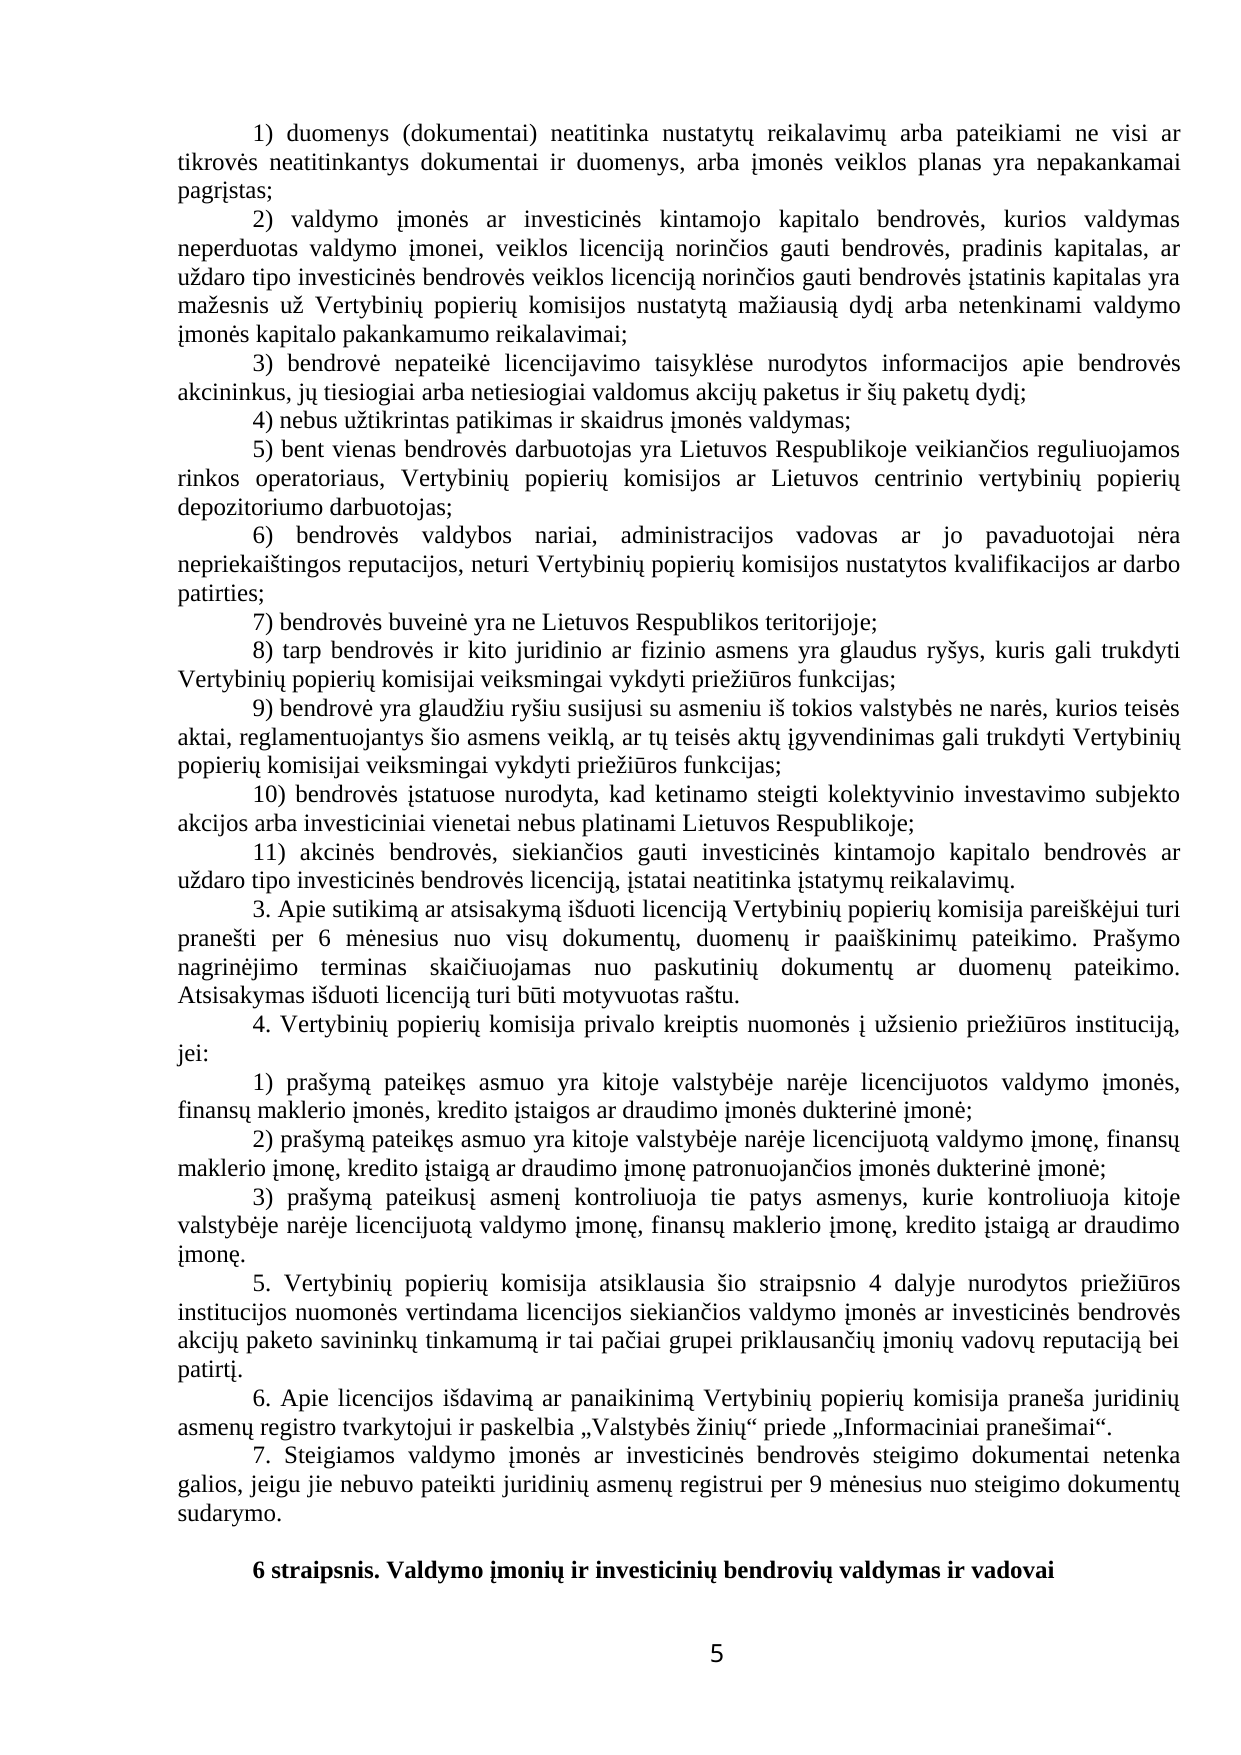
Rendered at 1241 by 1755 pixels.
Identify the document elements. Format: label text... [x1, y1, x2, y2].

text 7. Steigiamos valdymo įmonės ar investicinės bendrovės steigimo dokumentai netenka galios, jeigu jie nebuvo pateikti juridinių asmenų registrui per 9 mėnesius nuo steigimo dokumentų sudarymo. [177, 1441, 1181, 1527]
text 5. Vertybinių popierių komisija atsiklausia šio straipsnio 4 dalyje nurodytos priežiūros institucijos nuomonės vertindama licencijos siekiančios valdymo įmonės ar investicinės bendrovės akcijų paketo savininkų tinkamumą ir tai pačiai grupei priklausančių įmonių vadovų reputaciją bei patirtį. [177, 1268, 1181, 1383]
text 6 straipsnis. Valdymo įmonių ir investicinių bendrovių valdymas ir vadovai [252, 1556, 1181, 1584]
text 1) duomenys (dokumentai) neatitinka nustatytų reikalavimų arba pateikiami ne visi ar tikrovės neatitinkantys dokumentai ir duomenys, arba įmonės veiklos planas yra nepakankamai pagrįstas; [177, 118, 1181, 204]
text 2) prašymą pateikęs asmuo yra kitoje valstybėje narėje licencijuotą valdymo įmonę, finansų maklerio įmonę, kredito įstaigą ar draudimo įmonę patronuojančios įmonės dukterinė įmonė; [177, 1124, 1181, 1182]
text 3. Apie sutikimą ar atsisakymą išduoti licenciją Vertybinių popierių komisija pareiškėjui turi pranešti per 6 mėnesius nuo visų dokumentų, duomenų ir paaiškinimų pateikimo. Prašymo nagrinėjimo terminas skaičiuojamas nuo paskutinių dokumentų ar duomenų pateikimo. Atsisakymas išduoti licenciją turi būti motyvuotas raštu. [177, 894, 1181, 1009]
text 9) bendrovė yra glaudžiu ryšiu susijusi su asmeniu iš tokios valstybės ne narės, kurios teisės aktai, reglamentuojantys šio asmens veiklą, ar tų teisės aktų įgyvendinimas gali trukdyti Vertybinių popierių komisijai veiksmingai vykdyti priežiūros funkcijas; [177, 693, 1181, 779]
text 10) bendrovės įstatuose nurodyta, kad ketinamo steigti kolektyvinio investavimo subjekto akcijos arba investiciniai vienetai nebus platinami Lietuvos Respublikoje; [177, 779, 1181, 837]
text 11) akcinės bendrovės, siekiančios gauti investicinės kintamojo kapitalo bendrovės ar uždaro tipo investicinės bendrovės licenciją, įstatai neatitinka įstatymų reikalavimų. [177, 837, 1181, 894]
text 4. Vertybinių popierių komisija privalo kreiptis nuomonės į užsienio priežiūros instituciją, jei: [177, 1009, 1181, 1067]
text 3) prašymą pateikusį asmenį kontroliuoja tie patys asmenys, kurie kontroliuoja kitoje valstybėje narėje licencijuotą valdymo įmonę, finansų maklerio įmonę, kredito įstaigą ar draudimo įmonę. [177, 1182, 1181, 1268]
text 4) nebus užtikrintas patikimas ir skaidrus įmonės valdymas; [177, 406, 1181, 434]
text 7) bendrovės buveinė yra ne Lietuvos Respublikos teritorijoje; [177, 607, 1181, 636]
text 1) prašymą pateikęs asmuo yra kitoje valstybėje narėje licencijuotos valdymo įmonės, finansų maklerio įmonės, kredito įstaigos ar draudimo įmonės dukterinė įmonė; [177, 1067, 1181, 1124]
text 6) bendrovės valdybos nariai, administracijos vadovas ar jo pavaduotojai nėra nepriekaištingos reputacijos, neturi Vertybinių popierių komisijos nustatytos kvalifikacijos ar darbo patirties; [177, 521, 1181, 607]
text 3) bendrovė nepateikė licencijavimo taisyklėse nurodytos informacijos apie bendrovės akcininkus, jų tiesiogiai arba netiesiogiai valdomus akcijų paketus ir šių paketų dydį; [177, 348, 1181, 406]
text 2) valdymo įmonės ar investicinės kintamojo kapitalo bendrovės, kurios valdymas neperduotas valdymo įmonei, veiklos licenciją norinčios gauti bendrovės, pradinis kapitalas, ar uždaro tipo investicinės bendrovės veiklos licenciją norinčios gauti bendrovės įstatinis kapitalas yra mažesnis už Vertybinių popierių komisijos nustatytą mažiausią dydį arba netenkinami valdymo įmonės kapitalo pakankamumo reikalavimai; [177, 204, 1181, 348]
text 6. Apie licencijos išdavimą ar panaikinimą Vertybinių popierių komisija praneša juridinių asmenų registro tvarkytojui ir paskelbia „Valstybės žinių“ priede „Informaciniai pranešimai“. [177, 1383, 1181, 1441]
text 8) tarp bendrovės ir kito juridinio ar fizinio asmens yra glaudus ryšys, kuris gali trukdyti Vertybinių popierių komisijai veiksmingai vykdyti priežiūros funkcijas; [177, 636, 1181, 693]
text 5) bent vienas bendrovės darbuotojas yra Lietuvos Respublikoje veikiančios reguliuojamos rinkos operatoriaus, Vertybinių popierių komisijos ar Lietuvos centrinio vertybinių popierių depozitoriumo darbuotojas; [177, 434, 1181, 521]
